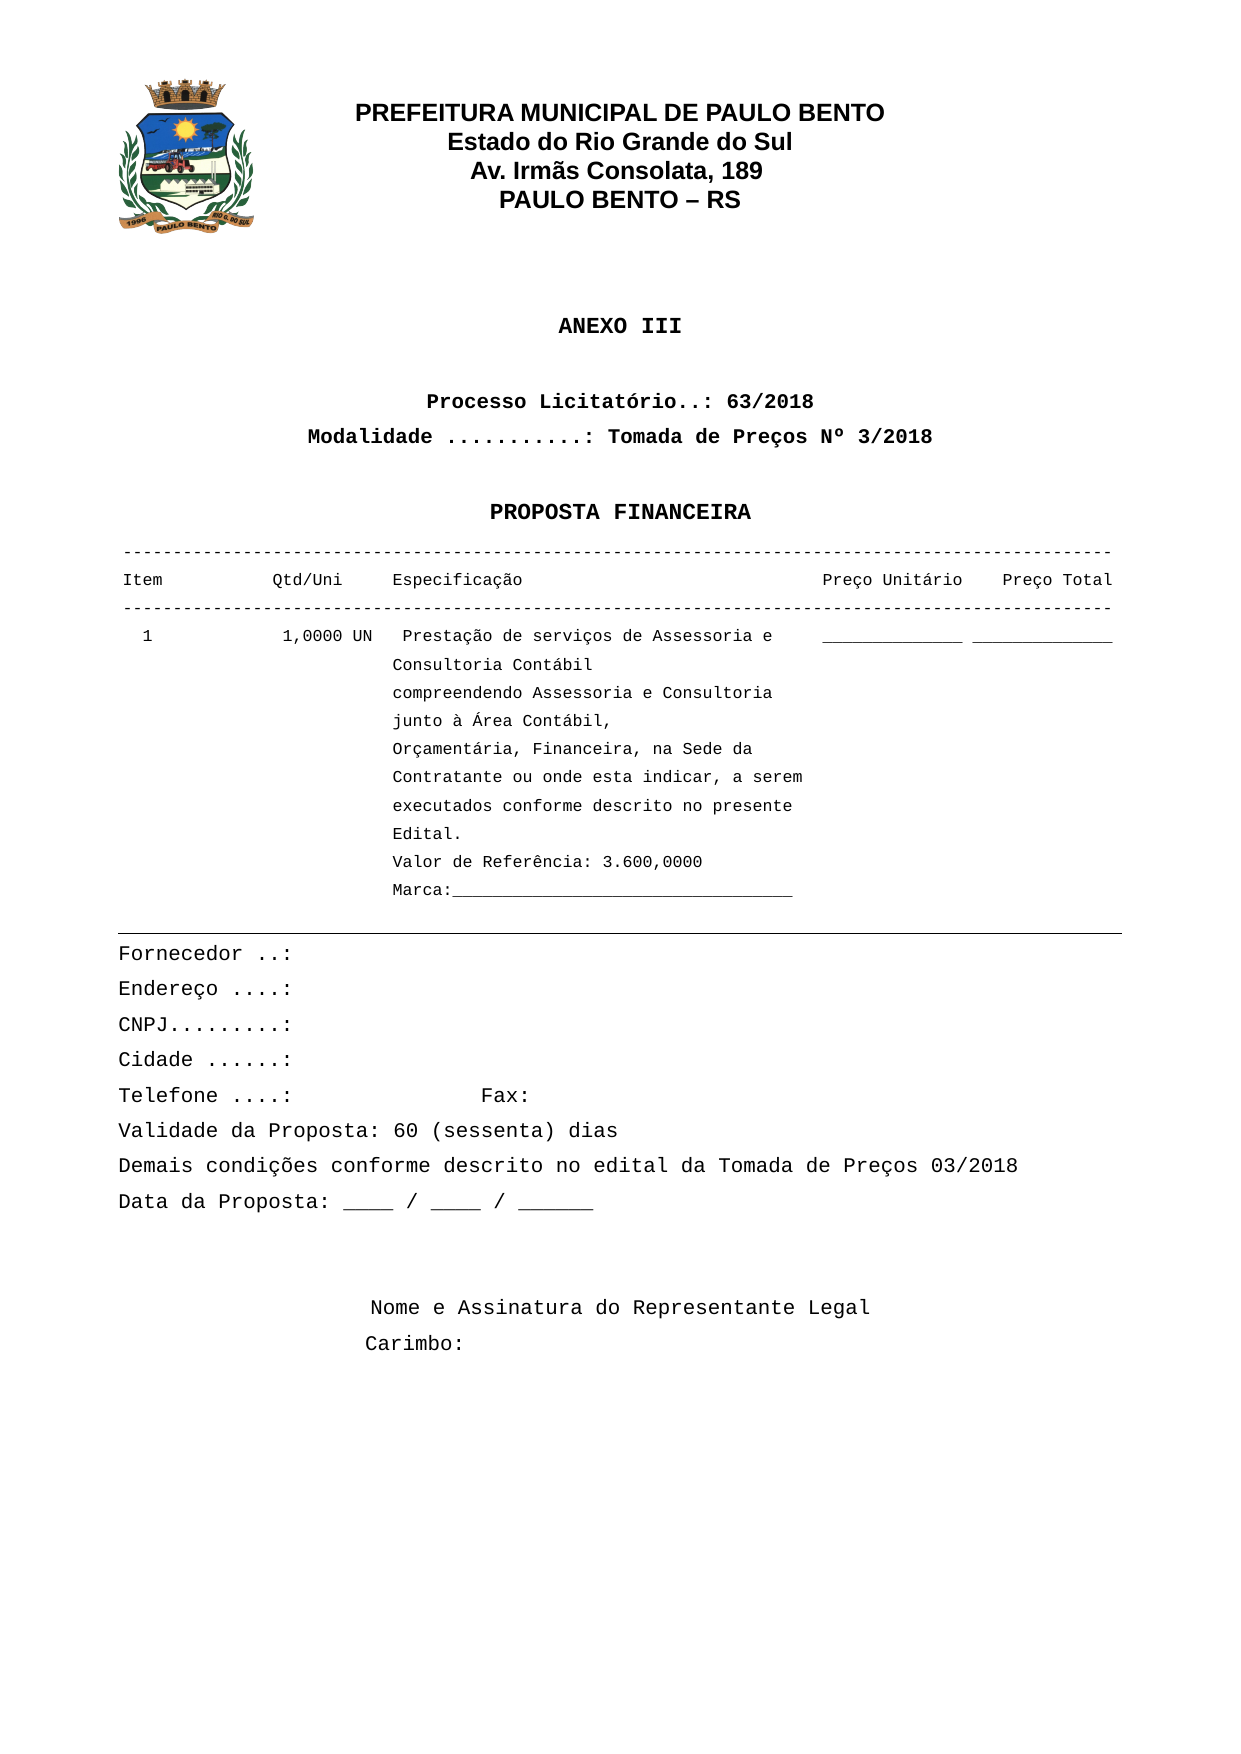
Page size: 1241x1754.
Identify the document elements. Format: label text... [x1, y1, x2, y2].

text Carimbo: [118, 1332, 1122, 1356]
text Processo Licitatório..: 63/2018 [118, 391, 1122, 415]
text Modalidade ...........: Tomada de Preços Nº 3/2018 [118, 427, 1122, 450]
text --------------------------------------------------------------------------------------------------- Item Qtd/Uni Especificação Preço Unitário Preço Total --------------------------------------------------------------------------------------------------- 1 1,0000 UN Prestação de serviços de Assessoria e ______________ ______________ Consultoria Contábil compreendendo Assessoria e Consultoria junto à Área Contábil, Orçamentária, Financeira, na Sede da Contratante ou onde esta indicar, a serem executados conforme descrito no presente Edital. Valor de Referência: 3.600,0000 Marca:__________________________________ [118, 539, 1122, 933]
text Validade da Proposta: 60 (sessenta) dias [118, 1120, 1122, 1144]
text Data da Proposta: ____ / ____ / ______ [118, 1191, 1122, 1214]
text CNPJ.........: [118, 1014, 1122, 1037]
text Fornecedor ..: [118, 943, 1122, 967]
text Telefone ....: Fax: [118, 1084, 1122, 1108]
text ANEXO III [118, 314, 1122, 340]
picture [118, 78, 254, 234]
text PROPOSTA FINANCEIRA [118, 500, 1122, 526]
text Demais condições conforme descrito no edital da Tomada de Preços 03/2018 [118, 1155, 1122, 1179]
text Nome e Assinatura do Representante Legal [118, 1297, 1122, 1321]
text Endereço ....: [118, 978, 1122, 1002]
text Cidade ......: [118, 1049, 1122, 1073]
